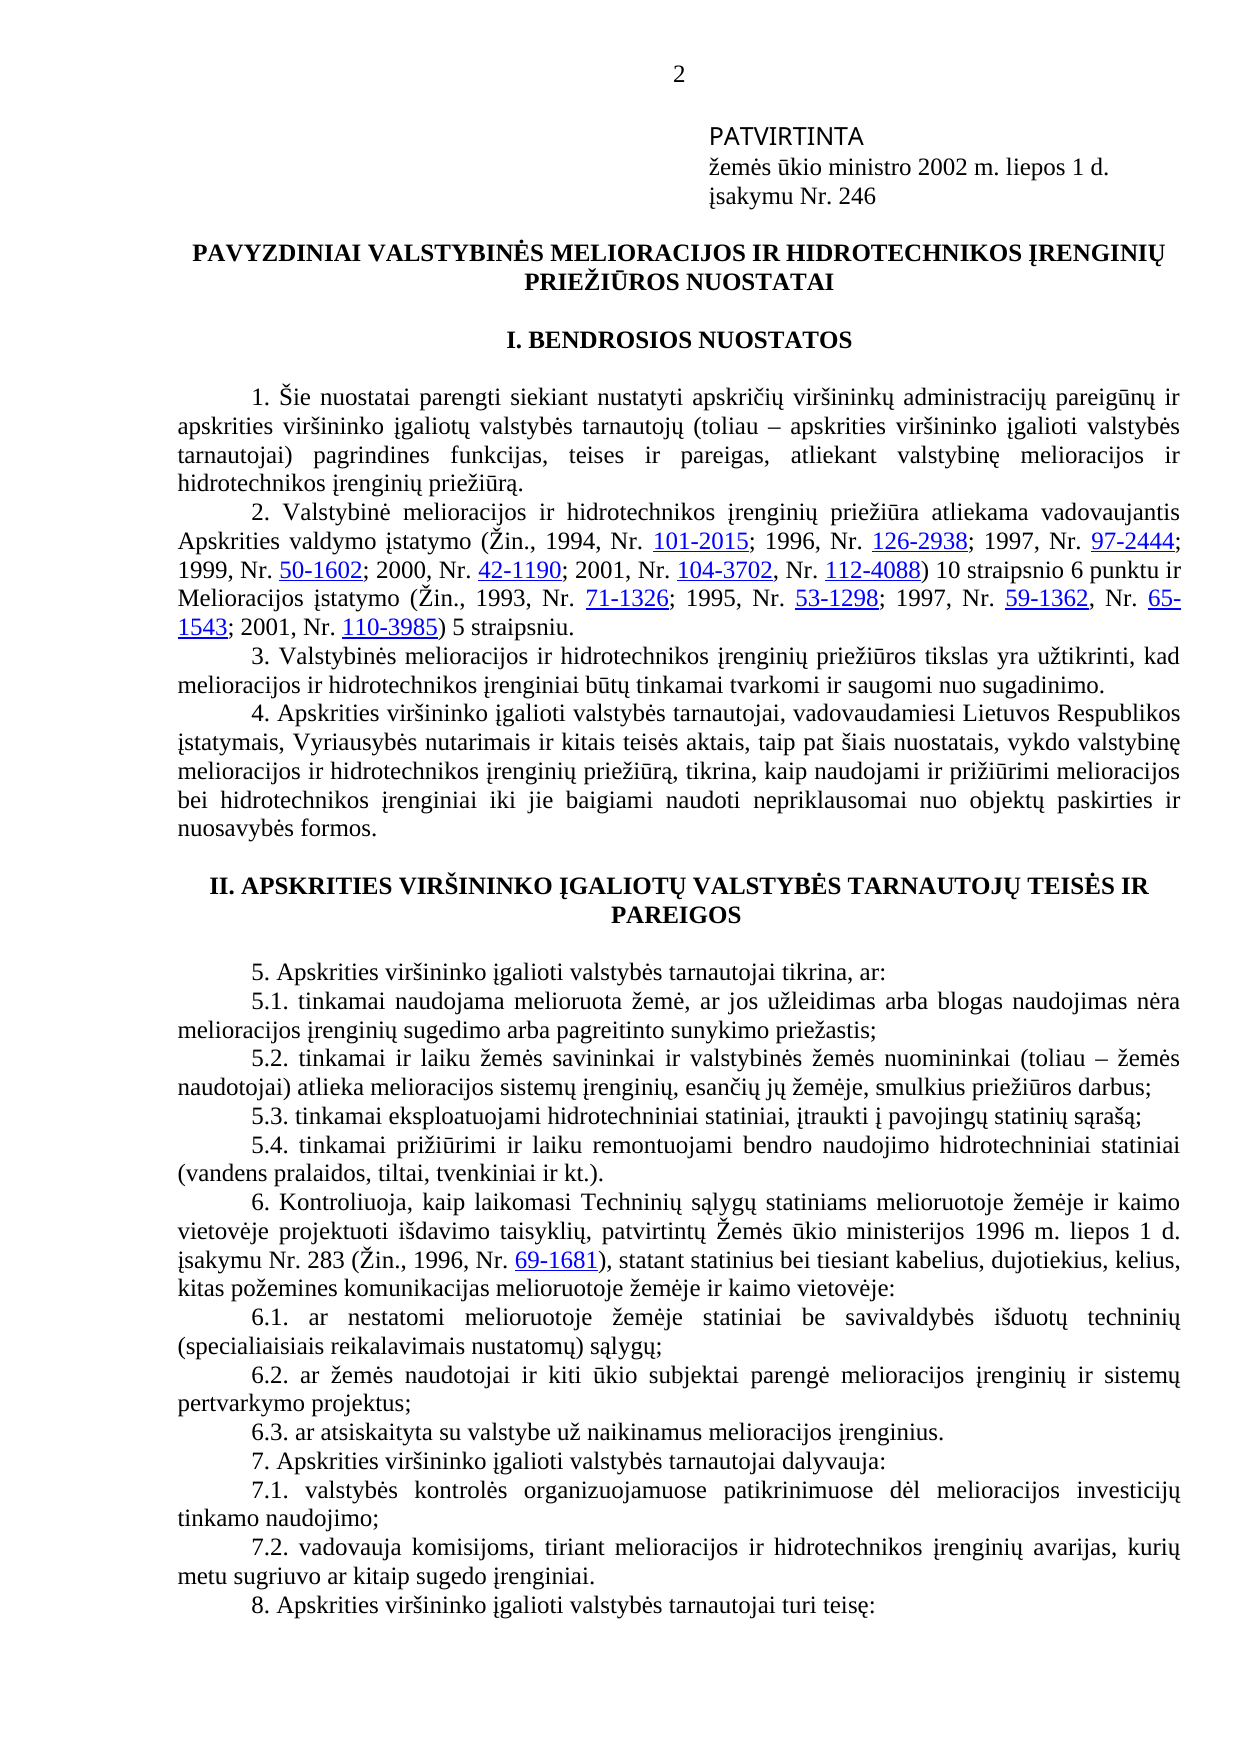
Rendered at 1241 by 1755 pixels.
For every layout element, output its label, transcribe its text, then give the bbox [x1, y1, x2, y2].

text 5. Apskrities viršininko įgalioti valstybės tarnautojai tikrina, ar: [177, 957, 1181, 986]
text 5.2. tinkamai ir laiku žemės savininkai ir valstybinės žemės nuomininkai (toliau – žemės naudotojai) atlieka melioracijos sistemų įrenginių, esančių jų žemėje, smulkius priežiūros darbus; [177, 1043, 1181, 1101]
text 3. Valstybinės melioracijos ir hidrotechnikos įrenginių priežiūros tikslas yra užtikrinti, kad melioracijos ir hidrotechnikos įrenginiai būtų tinkamai tvarkomi ir saugomi nuo sugadinimo. [177, 641, 1181, 698]
text 2. Valstybinė melioracijos ir hidrotechnikos įrenginių priežiūra atliekama vadovaujantis Apskrities valdymo įstatymo (Žin., 1994, Nr. 101-2015; 1996, Nr. 126-2938; 1997, Nr. 97-2444; 1999, Nr. 50-1602; 2000, Nr. 42-1190; 2001, Nr. 104-3702, Nr. 112-4088) 10 straipsnio 6 punktu ir Melioracijos įstatymo (Žin., 1993, Nr. 71-1326; 1995, Nr. 53-1298; 1997, Nr. 59-1362, Nr. 65-1543; 2001, Nr. 110-3985) 5 straipsniu. [177, 497, 1181, 641]
text 7. Apskrities viršininko įgalioti valstybės tarnautojai dalyvauja: [177, 1446, 1181, 1475]
text 4. Apskrities viršininko įgalioti valstybės tarnautojai, vadovaudamiesi Lietuvos Respublikos įstatymais, Vyriausybės nutarimais ir kitais teisės aktais, taip pat šiais nuostatais, vykdo valstybinę melioracijos ir hidrotechnikos įrenginių priežiūrą, tikrina, kaip naudojami ir prižiūrimi melioracijos bei hidrotechnikos įrenginiai iki jie baigiami naudoti nepriklausomai nuo objektų paskirties ir nuosavybės formos. [177, 698, 1181, 842]
text PAVYZDINIAI VALSTYBINĖS MELIORACIJOS IR HIDROTECHNIKOS ĮRENGINIŲ PRIEŽIŪROS NUOSTATAI [177, 238, 1181, 296]
text žemės ūkio ministro 2002 m. liepos 1 d. [177, 152, 1181, 181]
text 5.1. tinkamai naudojama melioruota žemė, ar jos užleidimas arba blogas naudojimas nėra melioracijos įrenginių sugedimo arba pagreitinto sunykimo priežastis; [177, 986, 1181, 1043]
text 6. Kontroliuoja, kaip laikomasi Techninių sąlygų statiniams melioruotoje žemėje ir kaimo vietovėje projektuoti išdavimo taisyklių, patvirtintų Žemės ūkio ministerijos 1996 m. liepos 1 d. įsakymu Nr. 283 (Žin., 1996, Nr. 69-1681), statant statinius bei tiesiant kabelius, dujotiekius, kelius, kitas požemines komunikacijas melioruotoje žemėje ir kaimo vietovėje: [177, 1187, 1181, 1302]
text 6.3. ar atsiskaityta su valstybe už naikinamus melioracijos įrenginius. [177, 1417, 1181, 1446]
text 7.2. vadovauja komisijoms, tiriant melioracijos ir hidrotechnikos įrenginių avarijas, kurių metu sugriuvo ar kitaip sugedo įrenginiai. [177, 1532, 1181, 1590]
text PATVIRTINTA [177, 118, 1181, 152]
text 5.4. tinkamai prižiūrimi ir laiku remontuojami bendro naudojimo hidrotechniniai statiniai (vandens pralaidos, tiltai, tvenkiniai ir kt.). [177, 1130, 1181, 1187]
text 6.1. ar nestatomi melioruotoje žemėje statiniai be savivaldybės išduotų techninių (specialiaisiais reikalavimais nustatomų) sąlygų; [177, 1302, 1181, 1360]
text 7.1. valstybės kontrolės organizuojamuose patikrinimuose dėl melioracijos investicijų tinkamo naudojimo; [177, 1475, 1181, 1532]
text II. APSKRITIES VIRŠININKO ĮGALIOTŲ VALSTYBĖS TARNAUTOJŲ TEISĖS IR PAREIGOS [177, 871, 1181, 928]
text 5.3. tinkamai eksploatuojami hidrotechniniai statiniai, įtraukti į pavojingų statinių sąrašą; [177, 1101, 1181, 1130]
text I. BENDROSIOS NUOSTATOS [177, 325, 1181, 353]
text 1. Šie nuostatai parengti siekiant nustatyti apskričių viršininkų administracijų pareigūnų ir apskrities viršininko įgaliotų valstybės tarnautojų (toliau – apskrities viršininko įgalioti valstybės tarnautojai) pagrindines funkcijas, teises ir pareigas, atliekant valstybinę melioracijos ir hidrotechnikos įrenginių priežiūrą. [177, 382, 1181, 497]
text 8. Apskrities viršininko įgalioti valstybės tarnautojai turi teisę: [177, 1590, 1181, 1618]
text 6.2. ar žemės naudotojai ir kiti ūkio subjektai parengė melioracijos įrenginių ir sistemų pertvarkymo projektus; [177, 1360, 1181, 1417]
text įsakymu Nr. 246 [177, 181, 1181, 210]
